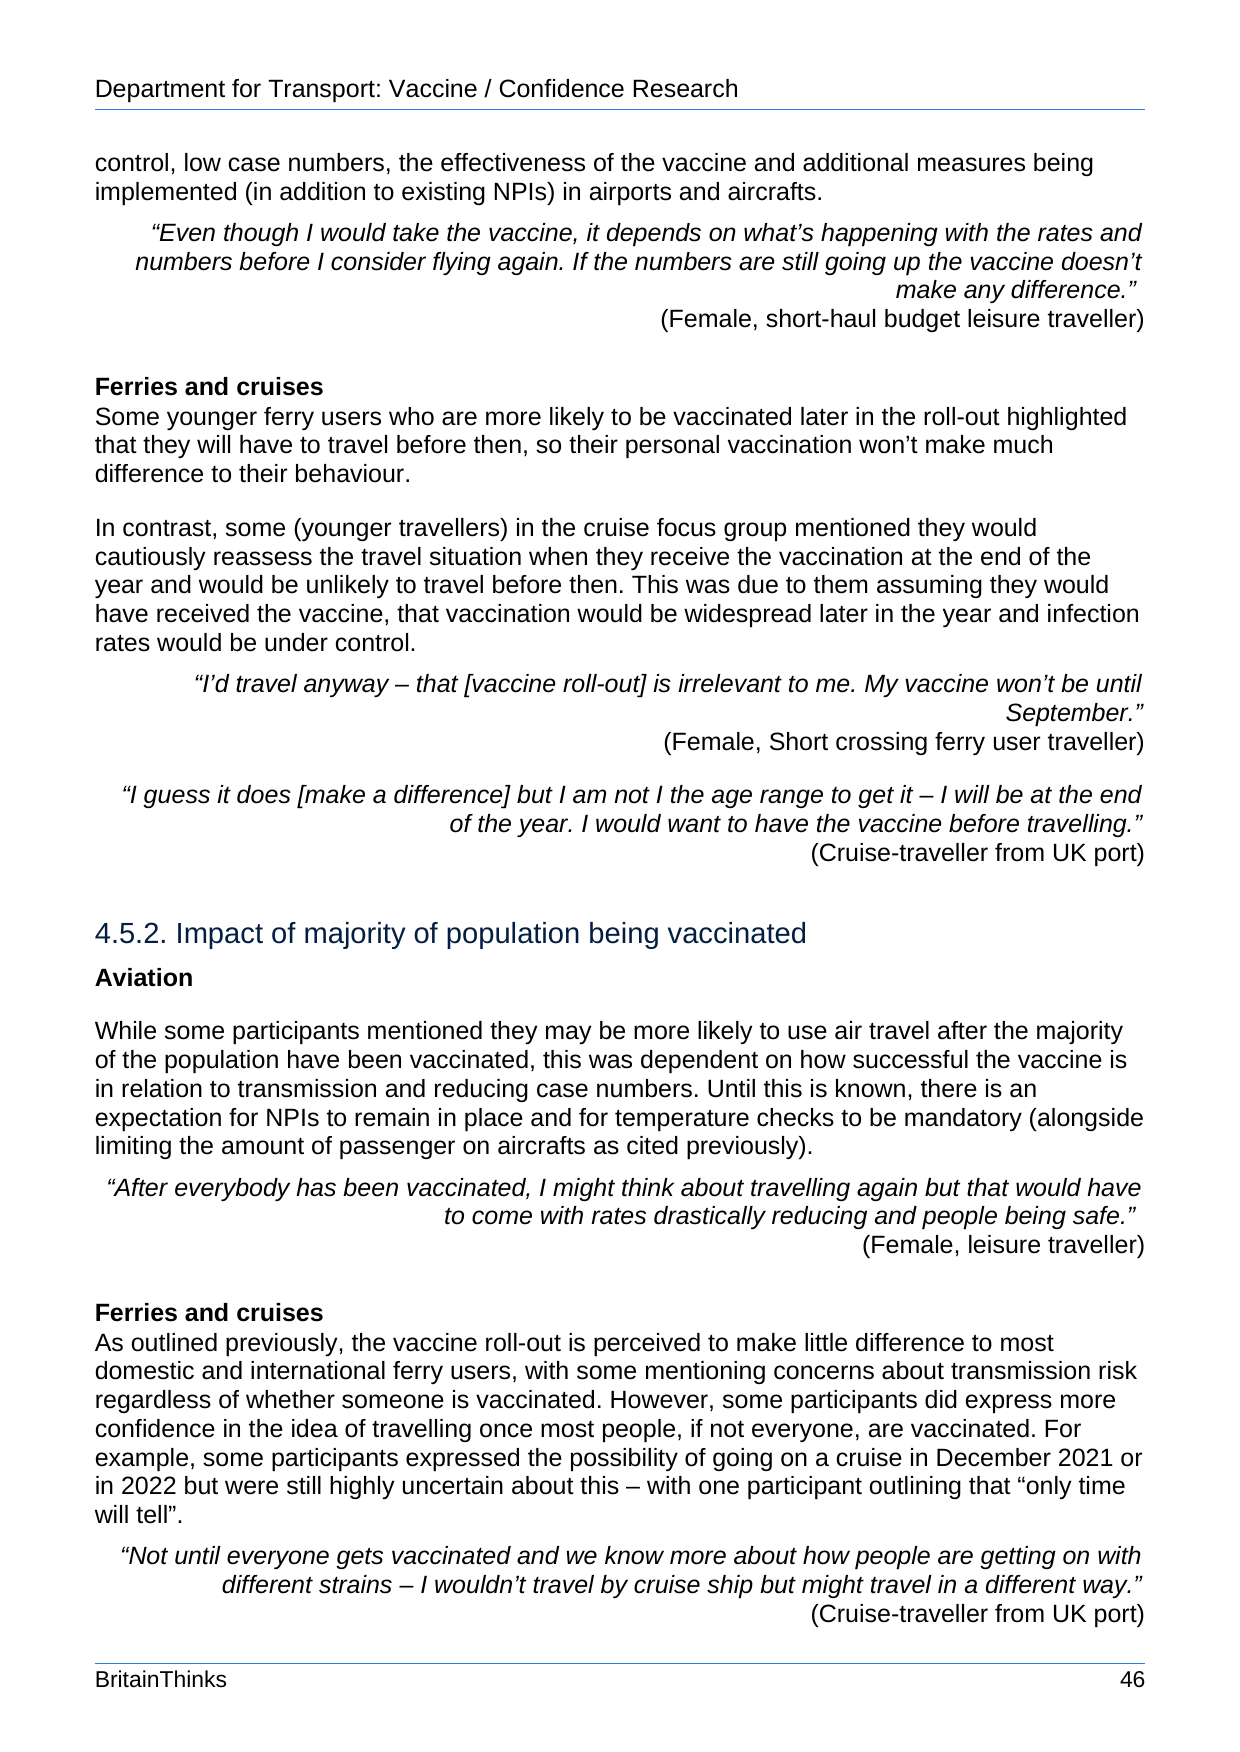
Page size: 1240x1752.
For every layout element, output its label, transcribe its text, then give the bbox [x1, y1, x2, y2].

text “Not until everyone gets vaccinated and we know more about how people are getting on with different strains – I wouldn’t travel by cruise ship but might travel in a different way.” [94, 1541, 1145, 1599]
text “Even though I would take the vaccine, it depends on what’s happening with the rates and numbers before I consider flying again. If the numbers are still going up the vaccine doesn’t make any difference.” [94, 218, 1145, 304]
text (Cruise-traveller from UK port) [94, 838, 1145, 866]
text (Female, leisure traveller) [94, 1230, 1145, 1259]
text (Female, Short crossing ferry user traveller) [94, 726, 1145, 755]
text “After everybody has been vaccinated, I might think about travelling again but that would have to come with rates drastically reducing and people being safe.” [94, 1172, 1145, 1230]
text While some participants mentioned they may be more likely to use air travel after the majority of the population have been vaccinated, this was dependent on how successful the vaccine is in relation to transmission and reducing case numbers. Until this is known, there is an expectation for NPIs to remain in place and for temperature checks to be mandatory (alongside limiting the amount of passenger on aircrafts as cited previously). [94, 1016, 1145, 1160]
text “I guess it does [make a difference] but I am not I the age range to get it – I will be at the end of the year. I would want to have the vaccine before travelling.” [94, 780, 1145, 838]
text control, low case numbers, the effectiveness of the vaccine and additional measures being implemented (in addition to existing NPIs) in airports and aircrafts. [94, 148, 1145, 205]
text (Cruise-traveller from UK port) [94, 1599, 1145, 1627]
text Aviation [94, 962, 1145, 991]
text Ferries and cruises As outlined previously, the vaccine roll-out is perceived to make little difference to most domestic and international ferry users, with some mentioning concerns about transmission risk regardless of whether someone is vaccinated. However, some participants did express more confidence in the idea of travelling once most people, if not everyone, are vaccinated. For example, some participants expressed the possibility of going on a cruise in December 2021 or in 2022 but were still highly uncertain about this – with one participant outlining that “only time will tell”. [94, 1296, 1145, 1529]
text In contrast, some (younger travellers) in the cruise focus group mentioned they would cautiously reassess the travel situation when they receive the vaccination at the end of the year and would be unlikely to travel before then. This was due to them assuming they would have received the vaccine, that vaccination would be widespread later in the year and infection rates would be under control. [94, 513, 1145, 656]
subtitle 4.5.2. Impact of majority of population being vaccinated [94, 916, 1145, 950]
text Ferries and cruises Some younger ferry users who are more likely to be vaccinated later in the roll-out highlighted that they will have to travel before then, so their personal vaccination won’t make much difference to their behaviour. [94, 370, 1145, 488]
text (Female, short-haul budget leisure traveller) [94, 304, 1145, 333]
text “I’d travel anyway – that [vaccine roll-out] is irrelevant to me. My vaccine won’t be until September.” [94, 669, 1145, 726]
